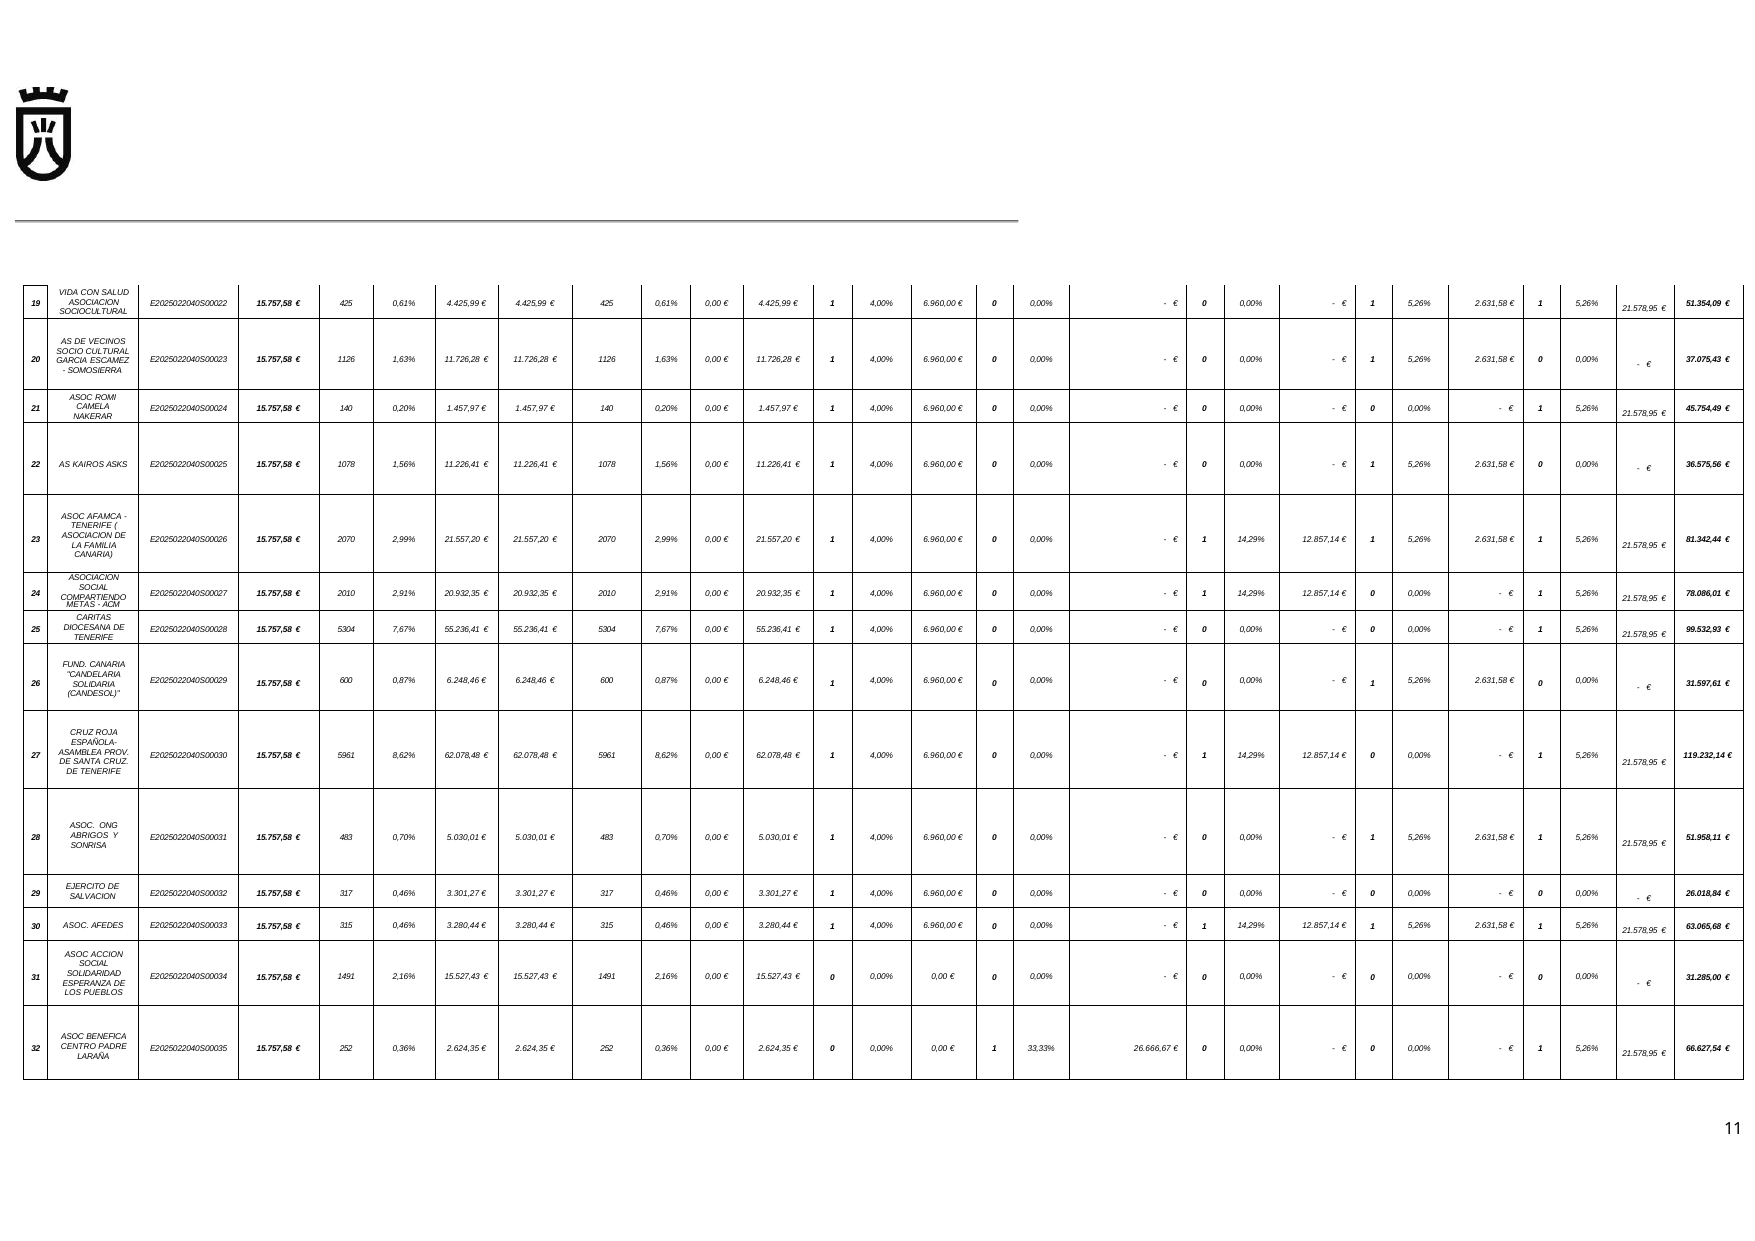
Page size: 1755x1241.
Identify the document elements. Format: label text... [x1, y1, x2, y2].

table_cell 1 [1356, 908, 1392, 940]
table_cell 26.018,84 € [1675, 875, 1743, 907]
table_cell 45.754,49 € [1675, 390, 1743, 422]
table_cell 0 [977, 789, 1013, 874]
table_cell - € [1280, 644, 1355, 710]
table_cell 5,26% [1393, 908, 1448, 940]
table_cell 1078 [573, 423, 641, 494]
table_header 1 [814, 285, 852, 317]
table_cell 0,00 € [691, 644, 743, 710]
table_cell 0,00% [1014, 789, 1069, 874]
table_cell - € [1449, 941, 1523, 1005]
table_cell ASOC ACCION SOCIAL SOLIDARIDAD ESPERANZA DE LOS PUEBLOS [48, 941, 138, 1005]
table_cell 0 [1356, 573, 1392, 610]
table_cell 0,00% [1393, 611, 1448, 643]
table_cell 14,29% [1225, 908, 1279, 940]
table_cell - € [1070, 611, 1186, 643]
table_cell 15.527,43 € [436, 941, 498, 1005]
table_header 4.425,99 € [436, 285, 498, 317]
table_cell 0,00 € [691, 789, 743, 874]
table_cell 6.960,00 € [912, 789, 976, 874]
table_cell 0,00% [1225, 875, 1279, 907]
table_cell 3.301,27 € [436, 875, 498, 907]
table_cell 21.578,95 € [1617, 495, 1674, 572]
table_cell 5,26% [1393, 495, 1448, 572]
table_cell 1 [814, 495, 852, 572]
table_cell - € [1280, 789, 1355, 874]
table_cell E2025022040S00024 [139, 390, 238, 422]
table_cell 0,00 € [691, 390, 743, 422]
table_header E2025022040S00022 [139, 285, 238, 317]
table_cell 5,26% [1393, 423, 1448, 494]
table_cell 0,00% [1014, 390, 1069, 422]
table_cell 2.624,35 € [744, 1006, 813, 1079]
table_cell 0,00 € [691, 711, 743, 788]
table_cell 2,99% [374, 495, 435, 572]
table_cell 20 [24, 319, 47, 389]
table_cell 3.280,44 € [436, 908, 498, 940]
table_cell 0 [977, 875, 1013, 907]
table_cell 5961 [573, 711, 641, 788]
table_cell 5.030,01 € [436, 789, 498, 874]
table_cell 21.557,20 € [744, 495, 813, 572]
table_header - € [1280, 285, 1355, 317]
table_cell E2025022040S00032 [139, 875, 238, 907]
table_cell 0,00% [1225, 789, 1279, 874]
table_cell 20.932,35 € [744, 573, 813, 610]
table_cell 14,29% [1225, 495, 1279, 572]
table_cell 0,70% [374, 789, 435, 874]
table_cell 21.578,95 € [1617, 1006, 1674, 1079]
table_cell 0,00 € [691, 573, 743, 610]
table_cell 315 [573, 908, 641, 940]
table_cell - € [1449, 390, 1523, 422]
table_cell 0,20% [374, 390, 435, 422]
table_cell 12.857,14 € [1280, 573, 1355, 610]
table_header 0,00 € [691, 285, 743, 317]
table_cell 15.757,58 € [239, 319, 319, 389]
table_cell 21.578,95 € [1617, 611, 1674, 643]
table_cell 0,70% [642, 789, 690, 874]
table_cell 0,00 € [691, 908, 743, 940]
table_cell E2025022040S00025 [139, 423, 238, 494]
table_cell 1 [1524, 789, 1560, 874]
table_cell 5,26% [1561, 390, 1616, 422]
table_cell 1 [1524, 611, 1560, 643]
table_cell 1 [977, 1006, 1013, 1079]
table_header 6.960,00 € [912, 285, 976, 317]
table_cell 2010 [573, 573, 641, 610]
table_cell 3.301,27 € [499, 875, 572, 907]
table_cell 0,00% [1014, 319, 1069, 389]
table_cell 1 [1356, 789, 1392, 874]
table_cell 0 [977, 319, 1013, 389]
table_cell 1 [814, 644, 852, 710]
table_cell 0 [1187, 423, 1224, 494]
table_cell 0 [1356, 611, 1392, 643]
table_cell 0,00% [853, 1006, 911, 1079]
table_cell - € [1449, 875, 1523, 907]
table_cell 4,00% [853, 908, 911, 940]
table_cell 11.726,28 € [499, 319, 572, 389]
table_cell 6.960,00 € [912, 611, 976, 643]
table_cell 0,00% [1014, 908, 1069, 940]
table_cell 0 [1524, 875, 1560, 907]
table_cell 24 [24, 573, 47, 610]
table_cell 62.078,48 € [499, 711, 572, 788]
table_cell 0 [977, 423, 1013, 494]
table_cell 6.248,46 € [744, 644, 813, 710]
table_cell 0,00% [1014, 941, 1069, 1005]
table_header 4.425,99 € [499, 285, 572, 317]
table_cell 4,00% [853, 495, 911, 572]
table_cell 1 [814, 423, 852, 494]
table_cell 28 [24, 789, 47, 874]
table_cell 1,56% [374, 423, 435, 494]
table_cell 1.457,97 € [744, 390, 813, 422]
table_cell 0 [977, 573, 1013, 610]
table_cell 0 [977, 644, 1013, 710]
table_cell 0,00% [1561, 423, 1616, 494]
table_cell 1 [1524, 711, 1560, 788]
table_cell AS DE VECINOS SOCIO CULTURAL GARCIA ESCAMEZ - SOMOSIERRA [48, 319, 138, 389]
table_cell 2.631,58 € [1449, 908, 1523, 940]
table_cell 51.958,11 € [1675, 789, 1743, 874]
table_cell 0,00% [1561, 941, 1616, 1005]
table_cell - € [1280, 1006, 1355, 1079]
table_cell 0 [977, 495, 1013, 572]
table_cell 26.666,67 € [1070, 1006, 1186, 1079]
table_cell E2025022040S00029 [139, 644, 238, 710]
table_cell 30 [24, 908, 47, 940]
table_cell 0 [1187, 611, 1224, 643]
table_cell FUND. CANARIA "CANDELARIA SOLIDARIA (CANDESOL)" [48, 644, 138, 710]
table_cell 29 [24, 875, 47, 907]
table_cell E2025022040S00031 [139, 789, 238, 874]
table_cell 5,26% [1561, 611, 1616, 643]
table_cell 25 [24, 611, 47, 643]
table_cell - € [1617, 644, 1674, 710]
table_cell - € [1280, 423, 1355, 494]
table_cell 0,87% [374, 644, 435, 710]
table_cell - € [1449, 573, 1523, 610]
table_cell - € [1449, 1006, 1523, 1079]
table_cell 6.960,00 € [912, 875, 976, 907]
table_cell 6.960,00 € [912, 319, 976, 389]
table_cell - € [1070, 423, 1186, 494]
table_cell 21.578,95 € [1617, 789, 1674, 874]
table_cell 0 [977, 390, 1013, 422]
table_cell 0 [1187, 941, 1224, 1005]
table_header 425 [573, 285, 641, 317]
table_cell 5.030,01 € [744, 789, 813, 874]
table_cell 2070 [573, 495, 641, 572]
table_cell 0,00 € [691, 319, 743, 389]
table_cell 55.236,41 € [499, 611, 572, 643]
table_cell 0,46% [642, 875, 690, 907]
table_cell 0,36% [374, 1006, 435, 1079]
table_header 51.354,09 € [1675, 285, 1743, 317]
table_cell 0 [977, 611, 1013, 643]
table_cell 11.226,41 € [744, 423, 813, 494]
table_header 4.425,99 € [744, 285, 813, 317]
table_cell 0,00% [1561, 319, 1616, 389]
table_cell 31.285,00 € [1675, 941, 1743, 1005]
table_cell E2025022040S00023 [139, 319, 238, 389]
table_cell 4,00% [853, 573, 911, 610]
table_cell 2,16% [642, 941, 690, 1005]
table_cell 5.030,01 € [499, 789, 572, 874]
table_cell 2,91% [374, 573, 435, 610]
table_cell 317 [320, 875, 373, 907]
table_cell 62.078,48 € [744, 711, 813, 788]
table_cell 0,00% [1225, 644, 1279, 710]
table_cell 6.960,00 € [912, 908, 976, 940]
table_cell 32 [24, 1006, 47, 1079]
table_cell 15.757,58 € [239, 875, 319, 907]
table_cell ASOC AFAMCA - TENERIFE ( ASOCIACION DE LA FAMILIA CANARIA) [48, 495, 138, 572]
table_cell E2025022040S00034 [139, 941, 238, 1005]
table_header 0,00% [1225, 285, 1279, 317]
table_cell 0 [1524, 423, 1560, 494]
table_cell 1.457,97 € [499, 390, 572, 422]
table_cell - € [1070, 390, 1186, 422]
table_cell 0,00 € [691, 611, 743, 643]
table_cell CRUZ ROJA ESPAÑOLA- ASAMBLEA PROV. DE SANTA CRUZ. DE TENERIFE [48, 711, 138, 788]
table_cell 0 [814, 941, 852, 1005]
table_cell 4,00% [853, 319, 911, 389]
table_cell 5,26% [1561, 1006, 1616, 1079]
table_cell 4,00% [853, 711, 911, 788]
table_cell 5961 [320, 711, 373, 788]
table_cell 21.557,20 € [499, 495, 572, 572]
table_cell 1 [814, 875, 852, 907]
table_cell 1 [814, 611, 852, 643]
table_cell 5,26% [1561, 908, 1616, 940]
table_cell 119.232,14 € [1675, 711, 1743, 788]
table_cell 317 [573, 875, 641, 907]
table_header 0 [1187, 285, 1224, 317]
table_cell - € [1617, 875, 1674, 907]
table_cell 7,67% [642, 611, 690, 643]
table_cell 1 [1187, 573, 1224, 610]
table_cell 0 [977, 941, 1013, 1005]
table_cell 0 [1356, 941, 1392, 1005]
table_cell E2025022040S00027 [139, 573, 238, 610]
table_cell E2025022040S00030 [139, 711, 238, 788]
table_cell 600 [320, 644, 373, 710]
table_cell 6.960,00 € [912, 390, 976, 422]
table_cell 15.757,58 € [239, 495, 319, 572]
table_cell 21.578,95 € [1617, 711, 1674, 788]
table_cell - € [1070, 319, 1186, 389]
table_cell 78.086,01 € [1675, 573, 1743, 610]
table_cell 1126 [573, 319, 641, 389]
table_cell 21.557,20 € [436, 495, 498, 572]
table_cell 1491 [320, 941, 373, 1005]
table_cell 0 [1356, 711, 1392, 788]
table_cell - € [1280, 875, 1355, 907]
table_cell 8,62% [374, 711, 435, 788]
table_cell 1 [1187, 495, 1224, 572]
table_cell 2.631,58 € [1449, 644, 1523, 710]
table_header 5,26% [1393, 285, 1448, 317]
table_cell 31 [24, 941, 47, 1005]
table_cell 21.578,95 € [1617, 908, 1674, 940]
table_cell AS KAIROS ASKS [48, 423, 138, 494]
table_cell 11.226,41 € [436, 423, 498, 494]
table_cell 6.248,46 € [499, 644, 572, 710]
table_cell 2.631,58 € [1449, 423, 1523, 494]
table_cell - € [1617, 941, 1674, 1005]
table_cell ASOCIACION SOCIAL COMPARTIENDO METAS - ACM [48, 573, 138, 610]
table_cell 55.236,41 € [436, 611, 498, 643]
table_cell ASOC ROMI CAMELA NAKERAR [48, 390, 138, 422]
table_header 19 [24, 286, 47, 317]
table_cell - € [1070, 908, 1186, 940]
table_cell 0 [1524, 644, 1560, 710]
table_cell 0,00% [1014, 875, 1069, 907]
table_cell ASOC. ONG ABRIGOS Y SONRISA [48, 789, 138, 874]
table_cell - € [1070, 495, 1186, 572]
table_cell - € [1280, 319, 1355, 389]
table_header 2.631,58 € [1449, 285, 1523, 317]
table_cell 1 [1524, 495, 1560, 572]
table_cell 0,00 € [691, 495, 743, 572]
table_header VIDA CON SALUD ASOCIACION SOCIOCULTURAL [48, 285, 138, 317]
table_cell 14,29% [1225, 573, 1279, 610]
table_cell 15.757,58 € [239, 573, 319, 610]
table_cell 5,26% [1561, 573, 1616, 610]
table_header 4,00% [853, 285, 911, 317]
table_cell 0,00% [1393, 941, 1448, 1005]
table_cell 0,00 € [912, 941, 976, 1005]
table_cell 1 [814, 573, 852, 610]
table_cell 5304 [320, 611, 373, 643]
table_cell 1 [1524, 573, 1560, 610]
table_cell 0,46% [374, 908, 435, 940]
table_cell 22 [24, 423, 47, 494]
table_cell 1126 [320, 319, 373, 389]
table_cell 1 [814, 908, 852, 940]
table_cell 0,00% [1014, 711, 1069, 788]
table_cell 0,46% [374, 875, 435, 907]
table_cell 0,00 € [912, 1006, 976, 1079]
table_cell 2,99% [642, 495, 690, 572]
table_cell 15.527,43 € [499, 941, 572, 1005]
table_cell 483 [573, 789, 641, 874]
table_cell - € [1070, 941, 1186, 1005]
table_cell 14,29% [1225, 711, 1279, 788]
table_cell 4,00% [853, 644, 911, 710]
table_cell 1 [814, 319, 852, 389]
table_cell 1491 [573, 941, 641, 1005]
table_cell - € [1070, 875, 1186, 907]
table_cell 6.960,00 € [912, 423, 976, 494]
table_cell - € [1280, 611, 1355, 643]
table_cell 5,26% [1393, 789, 1448, 874]
table_cell 12.857,14 € [1280, 711, 1355, 788]
table_cell 62.078,48 € [436, 711, 498, 788]
table_cell 0,20% [642, 390, 690, 422]
table_cell - € [1617, 423, 1674, 494]
table_cell 2070 [320, 495, 373, 572]
table_cell 1 [1187, 908, 1224, 940]
table_cell 0,00 € [691, 875, 743, 907]
table_cell 11.726,28 € [744, 319, 813, 389]
table_cell 140 [320, 390, 373, 422]
table_cell 0,00% [1393, 711, 1448, 788]
table_cell CARITAS DIOCESANA DE TENERIFE [48, 611, 138, 643]
table_cell 21 [24, 390, 47, 422]
table_cell 0,00 € [691, 423, 743, 494]
table_cell 27 [24, 711, 47, 788]
table_cell 15.757,58 € [239, 1006, 319, 1079]
table_cell 2.631,58 € [1449, 319, 1523, 389]
table_cell 12.857,14 € [1280, 495, 1355, 572]
table_cell 2.624,35 € [436, 1006, 498, 1079]
table_cell 6.960,00 € [912, 573, 976, 610]
table_cell 5,26% [1561, 789, 1616, 874]
table_cell 0,00% [1393, 1006, 1448, 1079]
table_header 15.757,58 € [239, 285, 319, 317]
table_cell E2025022040S00026 [139, 495, 238, 572]
table_cell 1 [1524, 908, 1560, 940]
table_cell 3.301,27 € [744, 875, 813, 907]
table_cell - € [1070, 573, 1186, 610]
table_cell 2010 [320, 573, 373, 610]
table_cell 5,26% [1561, 711, 1616, 788]
table_cell 1078 [320, 423, 373, 494]
table_cell 5,26% [1393, 644, 1448, 710]
table_cell 5,26% [1393, 319, 1448, 389]
table_cell 0,00% [1225, 1006, 1279, 1079]
table_cell - € [1070, 644, 1186, 710]
table_cell 252 [573, 1006, 641, 1079]
table_cell 55.236,41 € [744, 611, 813, 643]
table_cell 0,00% [1225, 390, 1279, 422]
table_cell 8,62% [642, 711, 690, 788]
table_cell 2.631,58 € [1449, 495, 1523, 572]
table_cell 0,00% [1225, 611, 1279, 643]
table_cell 1 [814, 711, 852, 788]
table_cell 0 [977, 908, 1013, 940]
table_cell 0,00% [1561, 875, 1616, 907]
table_cell 15.757,58 € [239, 423, 319, 494]
table_cell 0 [1356, 875, 1392, 907]
table_cell 5,26% [1561, 495, 1616, 572]
table_cell 2.624,35 € [499, 1006, 572, 1079]
table_cell 315 [320, 908, 373, 940]
table_cell 15.757,58 € [239, 941, 319, 1005]
table_cell 15.527,43 € [744, 941, 813, 1005]
table_cell 0 [1187, 875, 1224, 907]
table_cell 0 [977, 711, 1013, 788]
table_cell 0,46% [642, 908, 690, 940]
table_cell 23 [24, 495, 47, 572]
table_cell 63.065,68 € [1675, 908, 1743, 940]
table_cell 1.457,97 € [436, 390, 498, 422]
table_cell - € [1617, 319, 1674, 389]
table_cell 3.280,44 € [744, 908, 813, 940]
table_cell 483 [320, 789, 373, 874]
table_cell 0 [1187, 644, 1224, 710]
table_cell 1,63% [374, 319, 435, 389]
table_cell 1 [1356, 319, 1392, 389]
table_cell E2025022040S00035 [139, 1006, 238, 1079]
table_cell 81.342,44 € [1675, 495, 1743, 572]
table_cell 0 [1524, 319, 1560, 389]
table_cell 0,00% [853, 941, 911, 1005]
table_cell 0 [814, 1006, 852, 1079]
table_cell 0,00% [1225, 319, 1279, 389]
table_cell 140 [573, 390, 641, 422]
table_cell 2,16% [374, 941, 435, 1005]
table_cell 20.932,35 € [436, 573, 498, 610]
table_cell 1 [1524, 390, 1560, 422]
table_cell 0,00% [1561, 644, 1616, 710]
table_cell 26 [24, 644, 47, 710]
table_cell 0,00% [1393, 875, 1448, 907]
table_cell 0,00% [1393, 573, 1448, 610]
table_cell 15.757,58 € [239, 611, 319, 643]
table_cell 5304 [573, 611, 641, 643]
table_cell 1 [1356, 644, 1392, 710]
table_cell 0 [1187, 319, 1224, 389]
table_header 1 [1524, 285, 1560, 317]
table_header 0,61% [642, 285, 690, 317]
table_cell 2.631,58 € [1449, 789, 1523, 874]
table_cell 15.757,58 € [239, 908, 319, 940]
table_cell 0 [1187, 1006, 1224, 1079]
table_cell 0,00% [1014, 423, 1069, 494]
table_cell 37.075,43 € [1675, 319, 1743, 389]
table_cell 15.757,58 € [239, 711, 319, 788]
table_cell 0,00% [1014, 644, 1069, 710]
table_cell 4,00% [853, 390, 911, 422]
table_cell - € [1280, 941, 1355, 1005]
table_cell - € [1449, 711, 1523, 788]
table_cell 600 [573, 644, 641, 710]
table_cell - € [1070, 789, 1186, 874]
table_cell 33,33% [1014, 1006, 1069, 1079]
table_cell E2025022040S00028 [139, 611, 238, 643]
table_cell 6.960,00 € [912, 495, 976, 572]
table_cell 15.757,58 € [239, 644, 319, 710]
table_cell 99.532,93 € [1675, 611, 1743, 643]
table_cell - € [1280, 390, 1355, 422]
table_header 1 [1356, 285, 1392, 317]
table_header 425 [320, 285, 373, 317]
table_cell 252 [320, 1006, 373, 1079]
table_cell - € [1449, 611, 1523, 643]
table_cell 3.280,44 € [499, 908, 572, 940]
table_cell 7,67% [374, 611, 435, 643]
table_cell 20.932,35 € [499, 573, 572, 610]
table_cell 0 [1187, 390, 1224, 422]
table_cell 0,00 € [691, 941, 743, 1005]
table_cell 0,00% [1393, 390, 1448, 422]
table_header 0 [977, 285, 1013, 317]
table_cell 6.960,00 € [912, 644, 976, 710]
table_cell 15.757,58 € [239, 390, 319, 422]
table_cell 1 [1356, 423, 1392, 494]
table_cell 6.248,46 € [436, 644, 498, 710]
table_cell 11.726,28 € [436, 319, 498, 389]
table_cell 2,91% [642, 573, 690, 610]
table_header 0,00% [1014, 285, 1069, 317]
table_cell 0,00% [1225, 941, 1279, 1005]
table_cell 21.578,95 € [1617, 390, 1674, 422]
table_header 21.578,95 € [1617, 285, 1674, 317]
table_cell 0,00% [1014, 611, 1069, 643]
table_cell 0,00% [1014, 573, 1069, 610]
table_cell 6.960,00 € [912, 711, 976, 788]
table_cell 0,87% [642, 644, 690, 710]
table_cell 31.597,61 € [1675, 644, 1743, 710]
table_cell 4,00% [853, 789, 911, 874]
table_header 5,26% [1561, 285, 1616, 317]
table_cell 0 [1187, 789, 1224, 874]
table_header - € [1070, 285, 1186, 317]
table_cell 0,36% [642, 1006, 690, 1079]
table_cell 0 [1524, 941, 1560, 1005]
table_cell 4,00% [853, 611, 911, 643]
table_cell 66.627,54 € [1675, 1006, 1743, 1079]
table_cell 0 [1356, 1006, 1392, 1079]
table_cell EJERCITO DE SALVACION [48, 875, 138, 907]
table_cell ASOC BENEFICA CENTRO PADRE LARAÑA [48, 1006, 138, 1079]
table_cell 1 [814, 789, 852, 874]
table_cell E2025022040S00033 [139, 908, 238, 940]
table_cell 1,56% [642, 423, 690, 494]
table_cell 4,00% [853, 875, 911, 907]
table_cell 0 [1356, 390, 1392, 422]
table_cell - € [1070, 711, 1186, 788]
table_cell 1 [1356, 495, 1392, 572]
table_cell 11.226,41 € [499, 423, 572, 494]
table_cell 1 [1524, 1006, 1560, 1079]
table_cell 36.575,56 € [1675, 423, 1743, 494]
table_cell 15.757,58 € [239, 789, 319, 874]
table_cell 12.857,14 € [1280, 908, 1355, 940]
table_cell 1 [1187, 711, 1224, 788]
table_header 0,61% [374, 285, 435, 317]
table_cell 0,00 € [691, 1006, 743, 1079]
table_cell 0,00% [1225, 423, 1279, 494]
table_cell 1 [814, 390, 852, 422]
table_cell 21.578,95 € [1617, 573, 1674, 610]
table_cell 1,63% [642, 319, 690, 389]
table_cell 0,00% [1014, 495, 1069, 572]
table_cell 4,00% [853, 423, 911, 494]
table_cell ASOC. AFEDES [48, 908, 138, 940]
